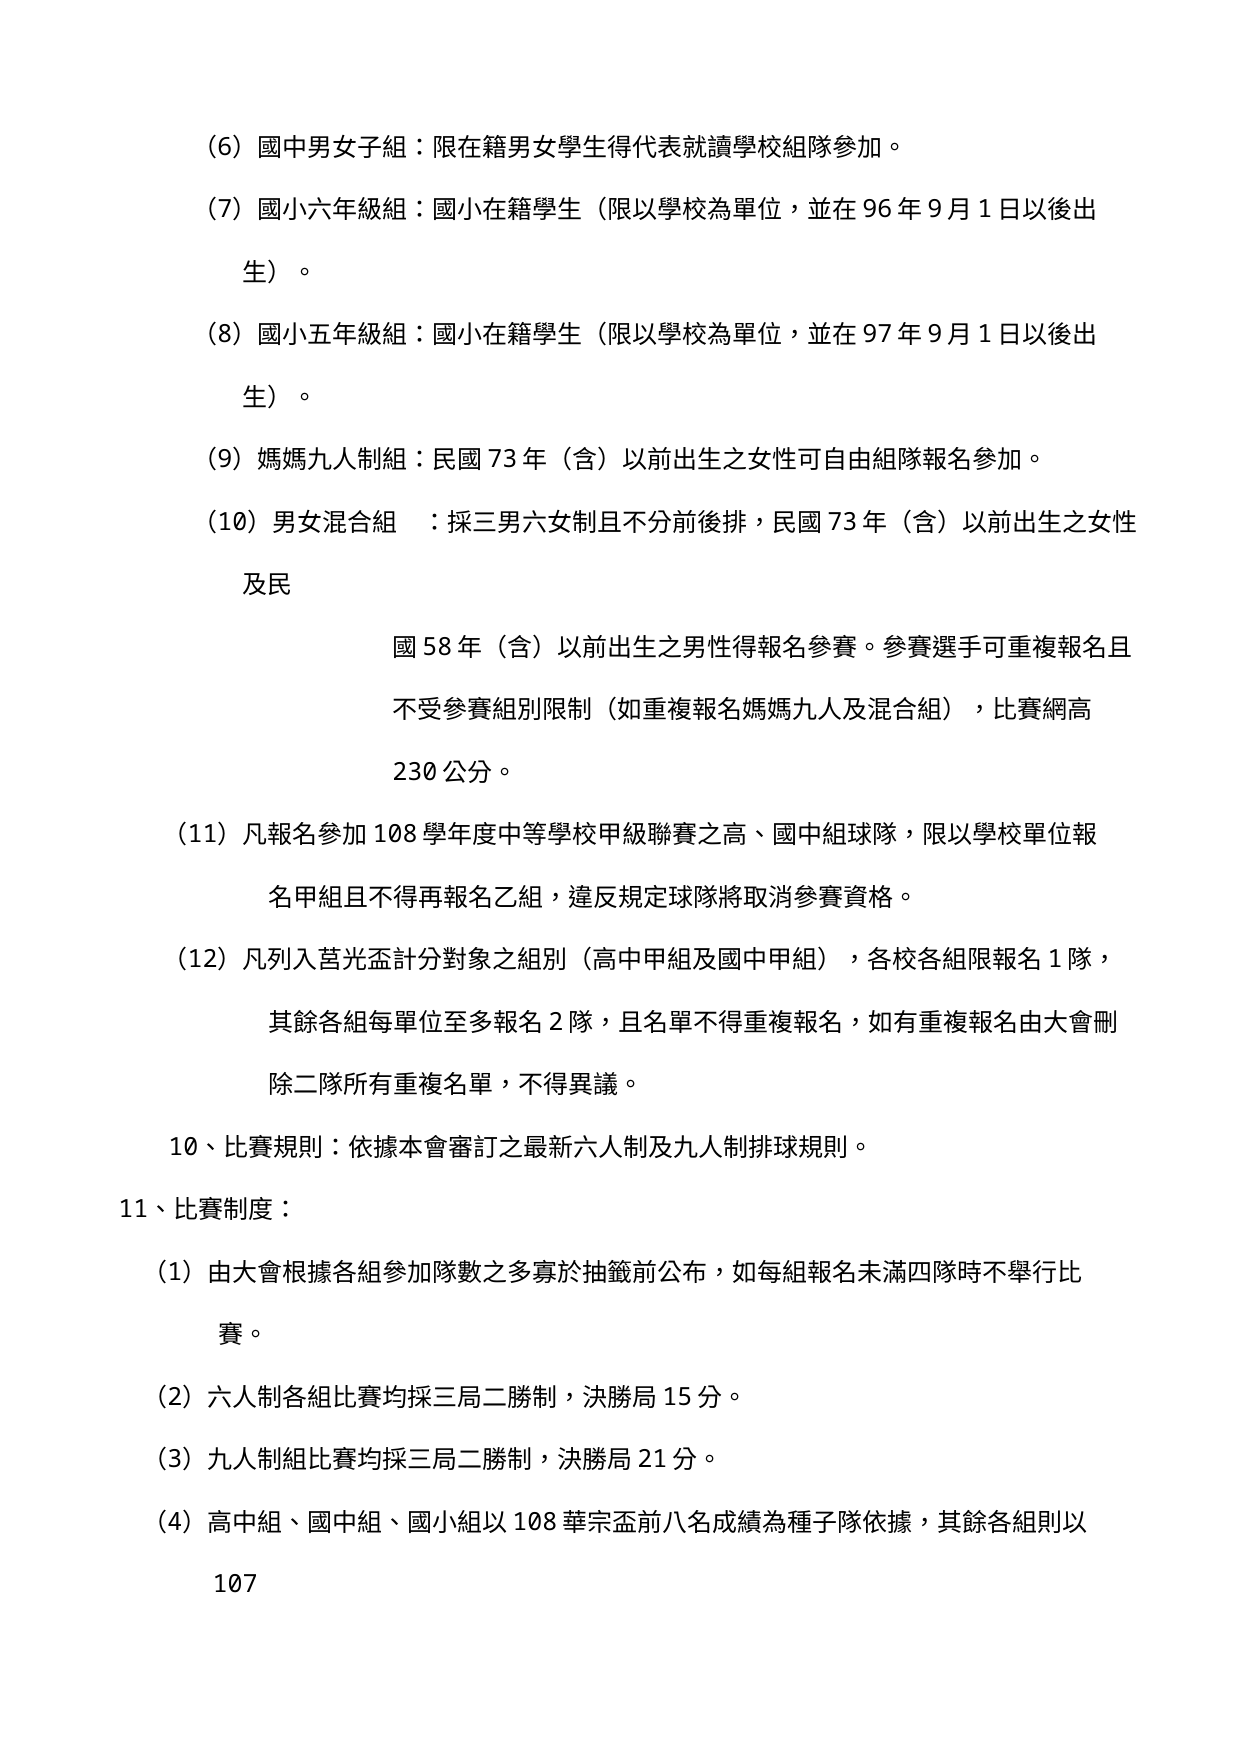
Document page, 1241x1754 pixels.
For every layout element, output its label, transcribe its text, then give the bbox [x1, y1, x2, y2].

list 高中組、國中組、國小組以108華宗盃前八名成績為種子隊依據，其餘各組則以107 [142, 1479, 1137, 1604]
list 凡報名參加108學年度中等學校甲級聯賽之高、國中組球隊，限以學校單位報 [162, 791, 1137, 854]
list 九人制組比賽均採三局二勝制，決勝局21分。 [142, 1416, 1137, 1479]
text 賽。 [212, 1291, 1137, 1354]
list 國小六年級組：國小在籍學生（限以學校為單位，並在96年9月1日以後出生）。 [192, 166, 1137, 291]
list 國小五年級組：國小在籍學生（限以學校為單位，並在97年9月1日以後出生）。 [192, 291, 1137, 416]
list 媽媽九人制組：民國73年（含）以前出生之女性可自由組隊報名參加。 [192, 416, 1137, 479]
text 其餘各組每單位至多報名2隊，且名單不得重複報名，如有重複報名由大會刪 [242, 979, 1137, 1041]
text 國58年（含）以前出生之男性得報名參賽。參賽選手可重複報名且不受參賽組別限制（如重複報名媽媽九人及混合組），比賽網高230公分。 [392, 604, 1137, 791]
list 六人制各組比賽均採三局二勝制，決勝局15分。 [142, 1354, 1137, 1416]
list 比賽規則：依據本會審訂之最新六人制及九人制排球規則。 [168, 1104, 1137, 1166]
list 比賽制度： [118, 1166, 1137, 1229]
text 除二隊所有重複名單，不得異議。 [242, 1041, 1137, 1104]
list 國中男女子組：限在籍男女學生得代表就讀學校組隊參加。 [192, 104, 1137, 166]
list 男女混合組 ：採三男六女制且不分前後排，民國73年（含）以前出生之女性及民 [192, 479, 1137, 604]
list 由大會根據各組參加隊數之多寡於抽籤前公布，如每組報名未滿四隊時不舉行比 [142, 1229, 1137, 1291]
list 凡列入莒光盃計分對象之組別（高中甲組及國中甲組），各校各組限報名1隊， [162, 916, 1137, 979]
text 名甲組且不得再報名乙組，違反規定球隊將取消參賽資格。 [242, 854, 1137, 916]
